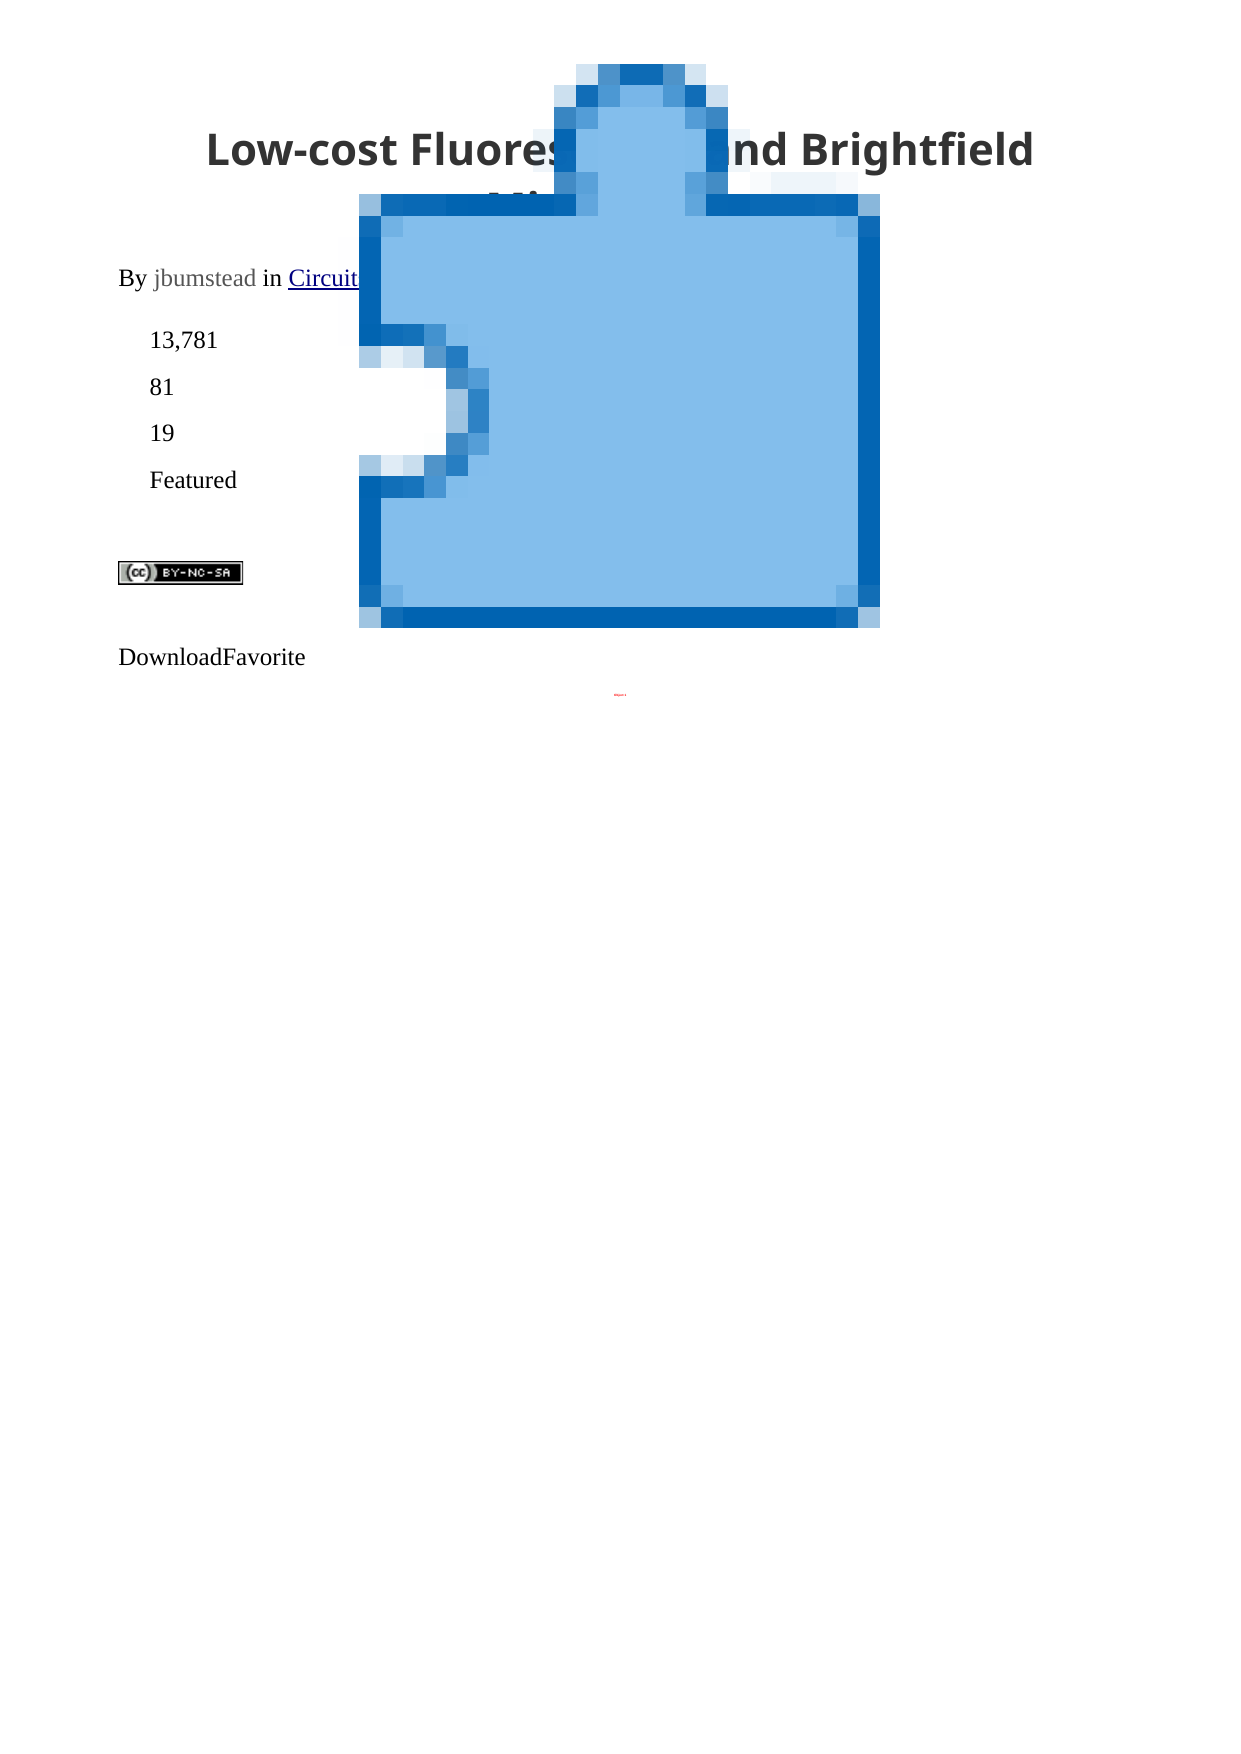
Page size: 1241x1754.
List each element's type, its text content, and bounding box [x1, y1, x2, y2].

text 19 [149, 400, 446, 447]
text [880, 447, 1091, 494]
picture [118, 561, 244, 585]
subtitle Low-cost Fluorescence and Brightfield Microscopes [118, 118, 554, 237]
text 81 [149, 353, 446, 400]
subtitle Low-cost Fluorescence and Brightfield Microscopes [728, 118, 1122, 237]
text DownloadFavorite [118, 632, 1114, 671]
text [880, 307, 1067, 353]
text [880, 353, 1067, 400]
text Featured [149, 447, 446, 494]
text 13,781 [149, 307, 359, 353]
text [880, 400, 1067, 447]
text By jbumstead in CircuitsLEDs [880, 253, 1122, 292]
text By jbumstead in CircuitsLEDs [118, 253, 359, 292]
